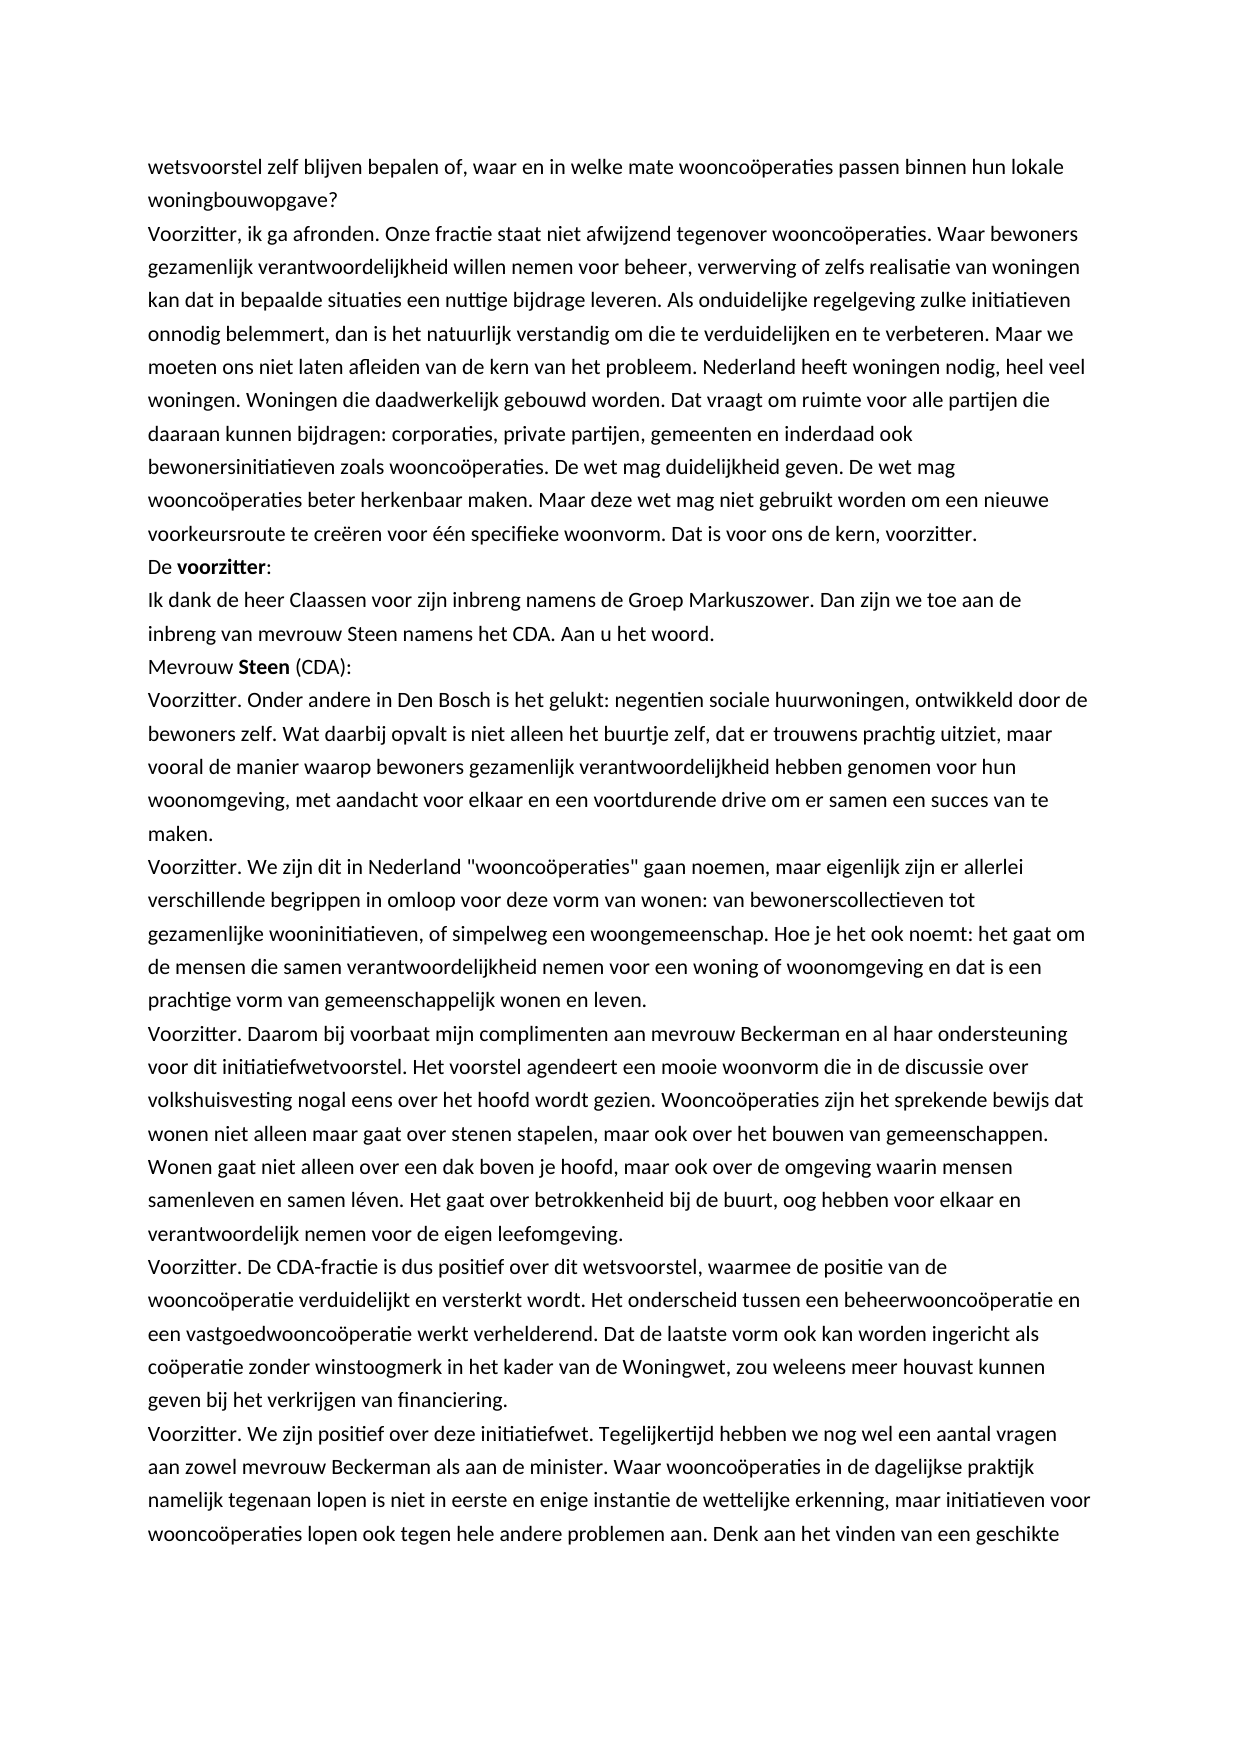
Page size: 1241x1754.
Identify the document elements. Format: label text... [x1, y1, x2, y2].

text De voorzitter: Ik dank de heer Claassen voor zijn inbreng namens de Groep Markuszower. Dan zijn we toe aan de inbreng van mevrouw Steen namens het CDA. Aan u het woord. [148, 548, 1093, 648]
text Voorzitter. Daarom bij voorbaat mijn complimenten aan mevrouw Beckerman en al haar ondersteuning voor dit initiatiefwetvoorstel. Het voorstel agendeert een mooie woonvorm die in de discussie over volkshuisvesting nogal eens over het hoofd wordt gezien. Wooncoöperaties zijn het sprekende bewijs dat wonen niet alleen maar gaat over stenen stapelen, maar ook over het bouwen van gemeenschappen. Wonen gaat niet alleen over een dak boven je hoofd, maar ook over de omgeving waarin mensen samenleven en samen léven. Het gaat over betrokkenheid bij de buurt, oog hebben voor elkaar en verantwoordelijk nemen voor de eigen leefomgeving. [148, 1014, 1093, 1248]
text Mevrouw Steen (CDA): Voorzitter. Onder andere in Den Bosch is het gelukt: negentien sociale huurwoningen, ontwikkeld door de bewoners zelf. Wat daarbij opvalt is niet alleen het buurtje zelf, dat er trouwens prachtig uitziet, maar vooral de manier waarop bewoners gezamenlijk verantwoordelijkheid hebben genomen voor hun woonomgeving, met aandacht voor elkaar en een voortdurende drive om er samen een succes van te maken. [148, 648, 1093, 848]
text Voorzitter. De CDA-fractie is dus positief over dit wetsvoorstel, waarmee de positie van de wooncoöperatie verduidelijkt en versterkt wordt. Het onderscheid tussen een beheerwooncoöperatie en een vastgoedwooncoöperatie werkt verhelderend. Dat de laatste vorm ook kan worden ingericht als coöperatie zonder winstoogmerk in het kader van de Woningwet, zou weleens meer houvast kunnen geven bij het verkrijgen van financiering. [148, 1248, 1093, 1414]
text Voorzitter. We zijn positief over deze initiatiefwet. Tegelijkertijd hebben we nog wel een aantal vragen aan zowel mevrouw Beckerman als aan de minister. Waar wooncoöperaties in de dagelijkse praktijk namelijk tegenaan lopen is niet in eerste en enige instantie de wettelijke erkenning, maar initiatieven voor wooncoöperaties lopen ook tegen hele andere problemen aan. Denk aan het vinden van een geschikte [148, 1414, 1093, 1548]
text Voorzitter. We zijn dit in Nederland "wooncoöperaties" gaan noemen, maar eigenlijk zijn er allerlei verschillende begrippen in omloop voor deze vorm van wonen: van bewonerscollectieven tot gezamenlijke wooninitiatieven, of simpelweg een woongemeenschap. Hoe je het ook noemt: het gaat om de mensen die samen verantwoordelijkheid nemen voor een woning of woonomgeving en dat is een prachtige vorm van gemeenschappelijk wonen en leven. [148, 848, 1093, 1014]
text wetsvoorstel zelf blijven bepalen of, waar en in welke mate wooncoöperaties passen binnen hun lokale woningbouwopgave? [148, 148, 1093, 214]
text Voorzitter, ik ga afronden. Onze fractie staat niet afwijzend tegenover wooncoöperaties. Waar bewoners gezamenlijk verantwoordelijkheid willen nemen voor beheer, verwerving of zelfs realisatie van woningen kan dat in bepaalde situaties een nuttige bijdrage leveren. Als onduidelijke regelgeving zulke initiatieven onnodig belemmert, dan is het natuurlijk verstandig om die te verduidelijken en te verbeteren. Maar we moeten ons niet laten afleiden van de kern van het probleem. Nederland heeft woningen nodig, heel veel woningen. Woningen die daadwerkelijk gebouwd worden. Dat vraagt om ruimte voor alle partijen die daaraan kunnen bijdragen: corporaties, private partijen, gemeenten en inderdaad ook bewonersinitiatieven zoals wooncoöperaties. De wet mag duidelijkheid geven. De wet mag wooncoöperaties beter herkenbaar maken. Maar deze wet mag niet gebruikt worden om een nieuwe voorkeursroute te creëren voor één specifieke woonvorm. Dat is voor ons de kern, voorzitter. [148, 214, 1093, 548]
